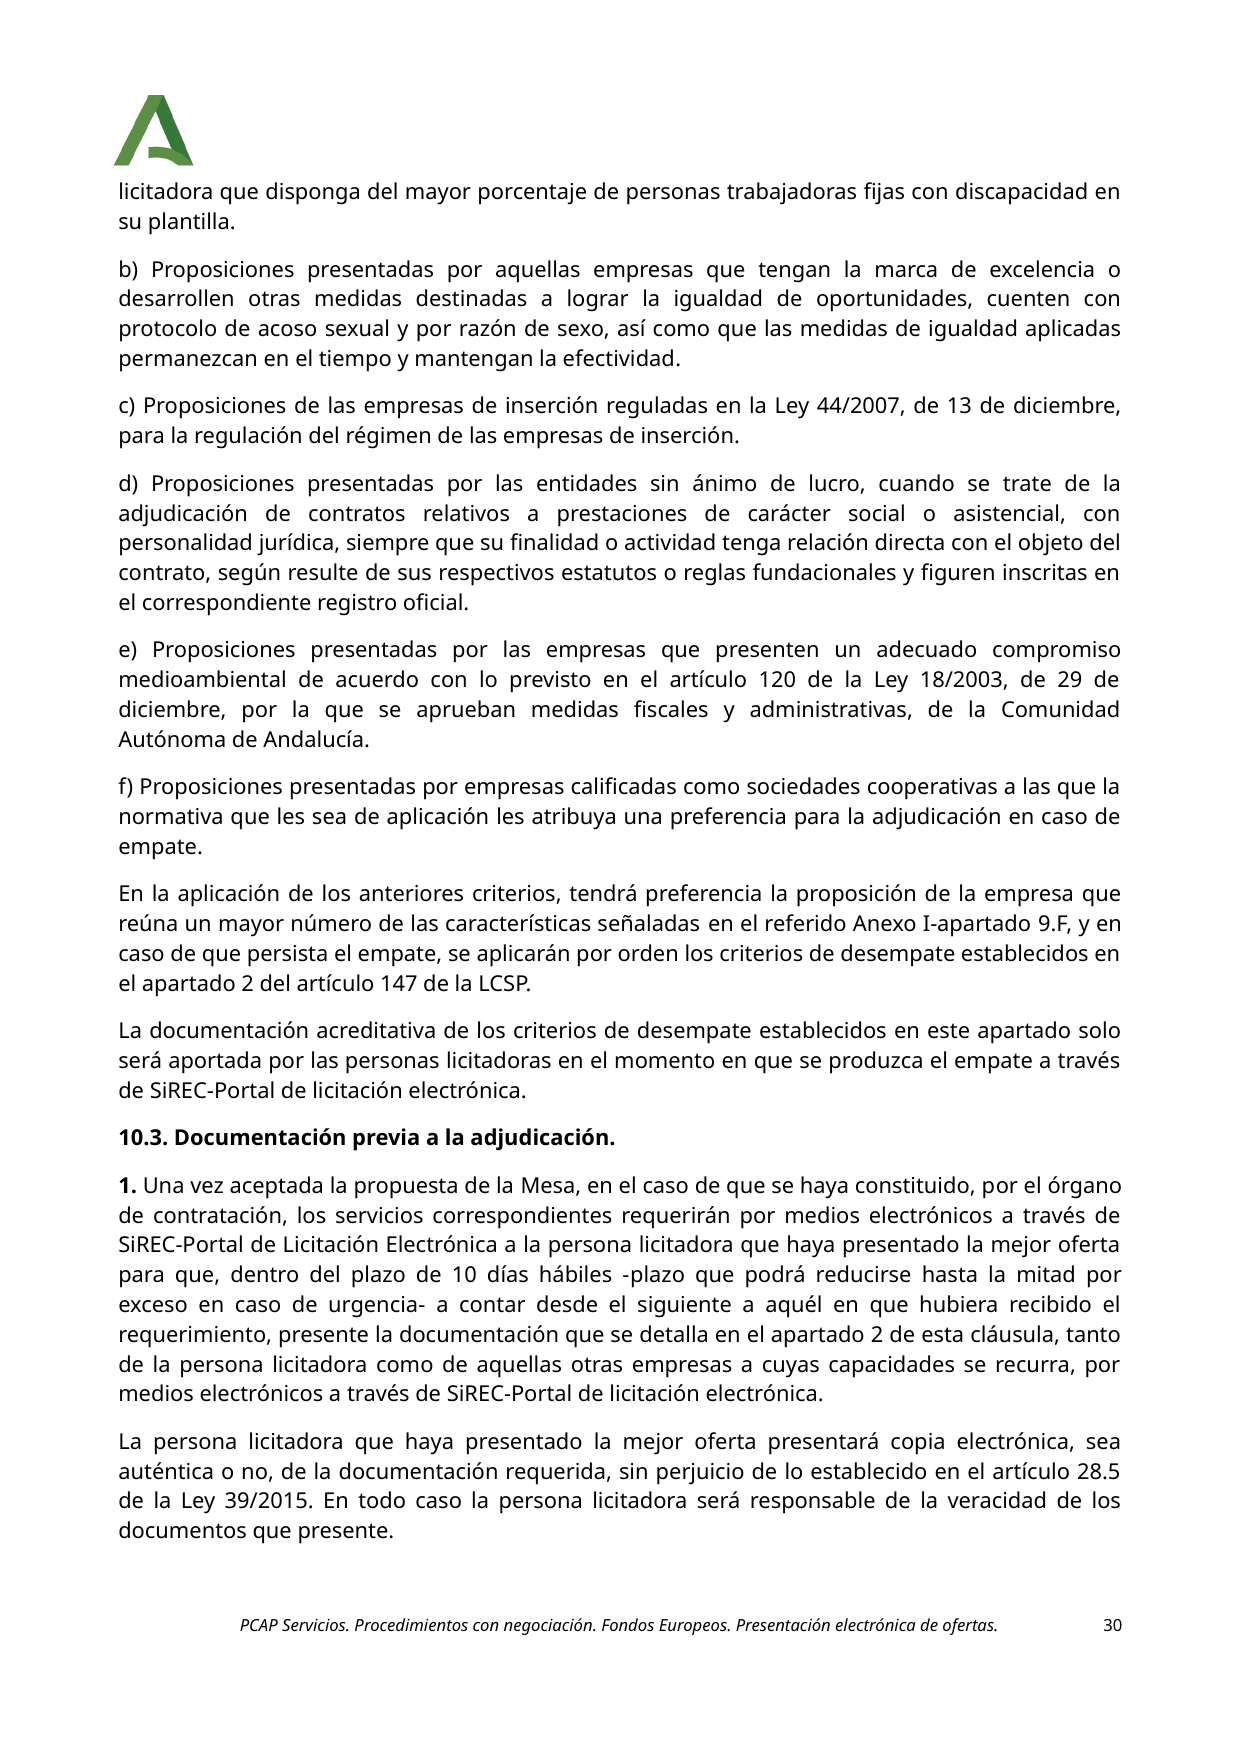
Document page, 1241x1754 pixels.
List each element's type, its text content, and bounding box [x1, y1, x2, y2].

text licitadora que disponga del mayor porcentaje de personas trabajadoras fijas con discapacidad en su plantilla. [118, 176, 1122, 236]
text f) Proposiciones presentadas por empresas calificadas como sociedades cooperativas a las que la normativa que les sea de aplicación les atribuya una preferencia para la adjudicación en caso de empate. [118, 771, 1122, 861]
text c) Proposiciones de las empresas de inserción reguladas en la Ley 44/2007, de 13 de diciembre, para la regulación del régimen de las empresas de inserción. [118, 391, 1122, 450]
subtitle 10.3. Documentación previa a la adjudicación. [118, 1122, 1122, 1152]
picture [109, 91, 198, 170]
text La persona licitadora que haya presentado la mejor oferta presentará copia electrónica, sea auténtica o no, de la documentación requerida, sin perjuicio de lo establecido en el artículo 28.5 de la Ley 39/2015. En todo caso la persona licitadora será responsable de la veracidad de los documentos que presente. [118, 1426, 1122, 1545]
text b) Proposiciones presentadas por aquellas empresas que tengan la marca de excelencia o desarrollen otras medidas destinadas a lograr la igualdad de oportunidades, cuenten con protocolo de acoso sexual y por razón de sexo, así como que las medidas de igualdad aplicadas permanezcan en el tiempo y mantengan la efectividad. [118, 254, 1122, 373]
text d) Proposiciones presentadas por las entidades sin ánimo de lucro, cuando se trate de la adjudicación de contratos relativos a prestaciones de carácter social o asistencial, con personalidad jurídica, siempre que su finalidad o actividad tenga relación directa con el objeto del contrato, según resulte de sus respectivos estatutos o reglas fundacionales y figuren inscritas en el correspondiente registro oficial. [118, 468, 1122, 617]
text 1. Una vez aceptada la propuesta de la Mesa, en el caso de que se haya constituido, por el órgano de contratación, los servicios correspondientes requerirán por medios electrónicos a través de SiREC-Portal de Licitación Electrónica a la persona licitadora que haya presentado la mejor oferta para que, dentro del plazo de 10 días hábiles -plazo que podrá reducirse hasta la mitad por exceso en caso de urgencia- a contar desde el siguiente a aquél en que hubiera recibido el requerimiento, presente la documentación que se detalla en el apartado 2 de esta cláusula, tanto de la persona licitadora como de aquellas otras empresas a cuyas capacidades se recurra, por medios electrónicos a través de SiREC-Portal de licitación electrónica. [118, 1170, 1122, 1408]
text En la aplicación de los anteriores criterios, tendrá preferencia la proposición de la empresa que reúna un mayor número de las características señaladas en el referido Anexo I-apartado 9.F, y en caso de que persista el empate, se aplicarán por orden los criterios de desempate establecidos en el apartado 2 del artículo 147 de la LCSP. [118, 878, 1122, 998]
text La documentación acreditativa de los criterios de desempate establecidos en este apartado solo será aportada por las personas licitadoras en el momento en que se produzca el empate a través de SiREC-Portal de licitación electrónica. [118, 1015, 1122, 1105]
text e) Proposiciones presentadas por las empresas que presenten un adecuado compromiso medioambiental de acuerdo con lo previsto en el artículo 120 de la Ley 18/2003, de 29 de diciembre, por la que se aprueban medidas fiscales y administrativas, de la Comunidad Autónoma de Andalucía. [118, 634, 1122, 754]
